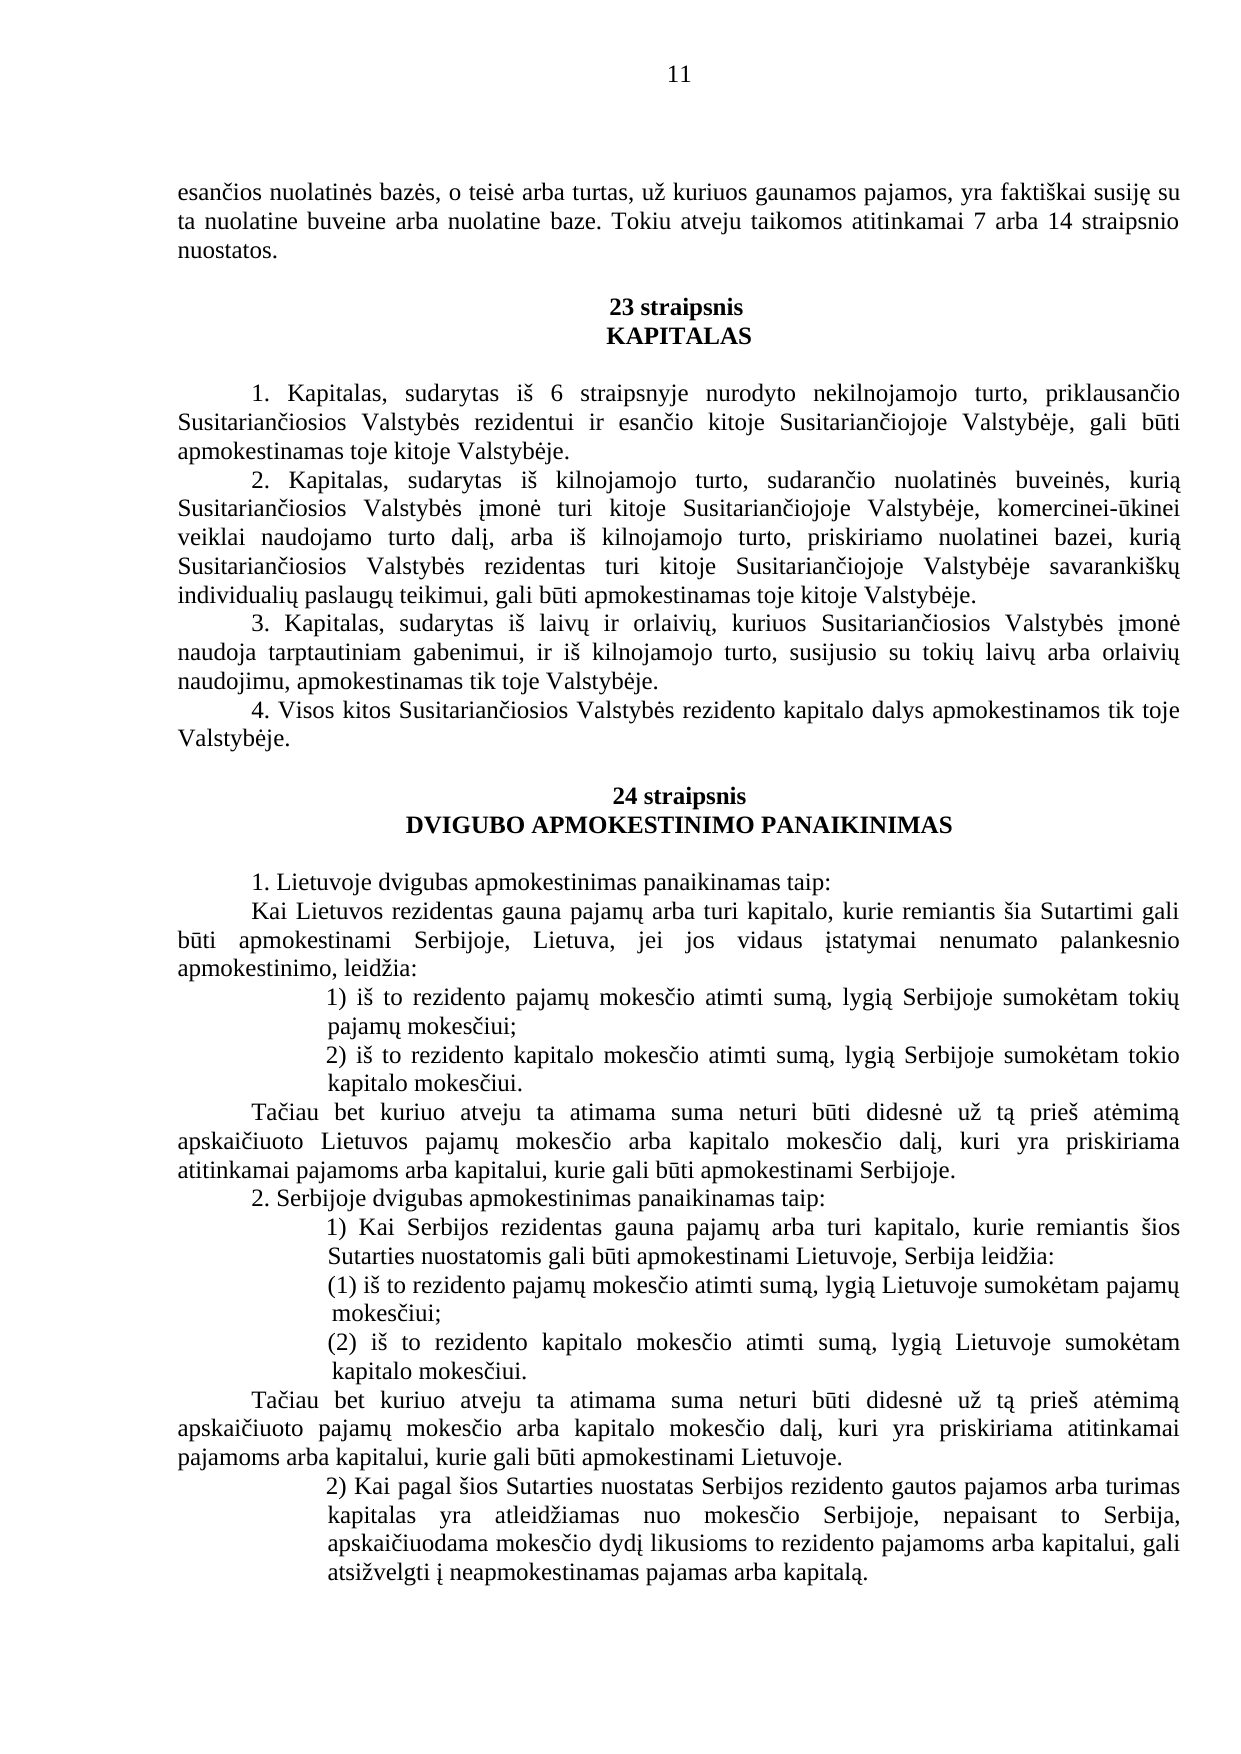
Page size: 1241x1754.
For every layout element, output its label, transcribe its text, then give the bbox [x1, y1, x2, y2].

text 2) iš to rezidento kapitalo mokesčio atimti sumą, lygią Serbijoje sumokėtam tokio kapitalo mokesčiui. [326, 1040, 1181, 1097]
text 23 straipsnis [177, 292, 1181, 321]
text 1) Kai Serbijos rezidentas gauna pajamų arba turi kapitalo, kurie remiantis šios Sutarties nuostatomis gali būti apmokestinami Lietuvoje, Serbija leidžia: [326, 1212, 1181, 1270]
text 1. Kapitalas, sudarytas iš 6 straipsnyje nurodyto nekilnojamojo turto, priklausančio Susitariančiosios Valstybės rezidentui ir esančio kitoje Susitariančiojoje Valstybėje, gali būti apmokestinamas toje kitoje Valstybėje. [177, 378, 1181, 465]
text 3. Kapitalas, sudarytas iš laivų ir orlaivių, kuriuos Susitariančiosios Valstybės įmonė naudoja tarptautiniam gabenimui, ir iš kilnojamojo turto, susijusio su tokių laivų arba orlaivių naudojimu, apmokestinamas tik toje Valstybėje. [177, 608, 1181, 695]
text Tačiau bet kuriuo atveju ta atimama suma neturi būti didesnė už tą prieš atėmimą apskaičiuoto Lietuvos pajamų mokesčio arba kapitalo mokesčio dalį, kuri yra priskiriama atitinkamai pajamoms arba kapitalui, kurie gali būti apmokestinami Serbijoje. [177, 1097, 1181, 1183]
text 1. Lietuvoje dvigubas apmokestinimas panaikinamas taip: [177, 867, 1181, 896]
text Kai Lietuvos rezidentas gauna pajamų arba turi kapitalo, kurie remiantis šia Sutartimi gali būti apmokestinami Serbijoje, Lietuva, jei jos vidaus įstatymai nenumato palankesnio apmokestinimo, leidžia: [177, 896, 1181, 982]
text 2. Kapitalas, sudarytas iš kilnojamojo turto, sudarančio nuolatinės buveinės, kurią Susitariančiosios Valstybės įmonė turi kitoje Susitariančiojoje Valstybėje, komercinei-ūkinei veiklai naudojamo turto dalį, arba iš kilnojamojo turto, priskiriamo nuolatinei bazei, kurią Susitariančiosios Valstybės rezidentas turi kitoje Susitariančiojoje Valstybėje savarankiškų individualių paslaugų teikimui, gali būti apmokestinamas toje kitoje Valstybėje. [177, 465, 1181, 608]
text (2) iš to rezidento kapitalo mokesčio atimti sumą, lygią Lietuvoje sumokėtam kapitalo mokesčiui. [327, 1327, 1181, 1385]
text 2) Kai pagal šios Sutarties nuostatas Serbijos rezidento gautos pajamos arba turimas kapitalas yra atleidžiamas nuo mokesčio Serbijoje, nepaisant to Serbija, apskaičiuodama mokesčio dydį likusioms to rezidento pajamoms arba kapitalui, gali atsižvelgti į neapmokestinamas pajamas arba kapitalą. [326, 1471, 1181, 1586]
text Tačiau bet kuriuo atveju ta atimama suma neturi būti didesnė už tą prieš atėmimą apskaičiuoto pajamų mokesčio arba kapitalo mokesčio dalį, kuri yra priskiriama atitinkamai pajamoms arba kapitalui, kurie gali būti apmokestinami Lietuvoje. [177, 1385, 1181, 1471]
text 1) iš to rezidento pajamų mokesčio atimti sumą, lygią Serbijoje sumokėtam tokių pajamų mokesčiui; [326, 982, 1181, 1040]
text esančios nuolatinės bazės, o teisė arba turtas, už kuriuos gaunamos pajamos, yra faktiškai susiję su ta nuolatine buveine arba nuolatine baze. Tokiu atveju taikomos atitinkamai 7 arba 14 straipsnio nuostatos. [177, 177, 1181, 263]
text 24 straipsnis [177, 781, 1181, 810]
text 2. Serbijoje dvigubas apmokestinimas panaikinamas taip: [177, 1183, 1181, 1212]
text (1) iš to rezidento pajamų mokesčio atimti sumą, lygią Lietuvoje sumokėtam pajamų mokesčiui; [327, 1270, 1181, 1327]
text KAPITALAS [177, 321, 1181, 350]
text DVIGUBO APMOKESTINIMO PANAIKINIMAS [177, 810, 1181, 838]
text 4. Visos kitos Susitariančiosios Valstybės rezidento kapitalo dalys apmokestinamos tik toje Valstybėje. [177, 695, 1181, 752]
